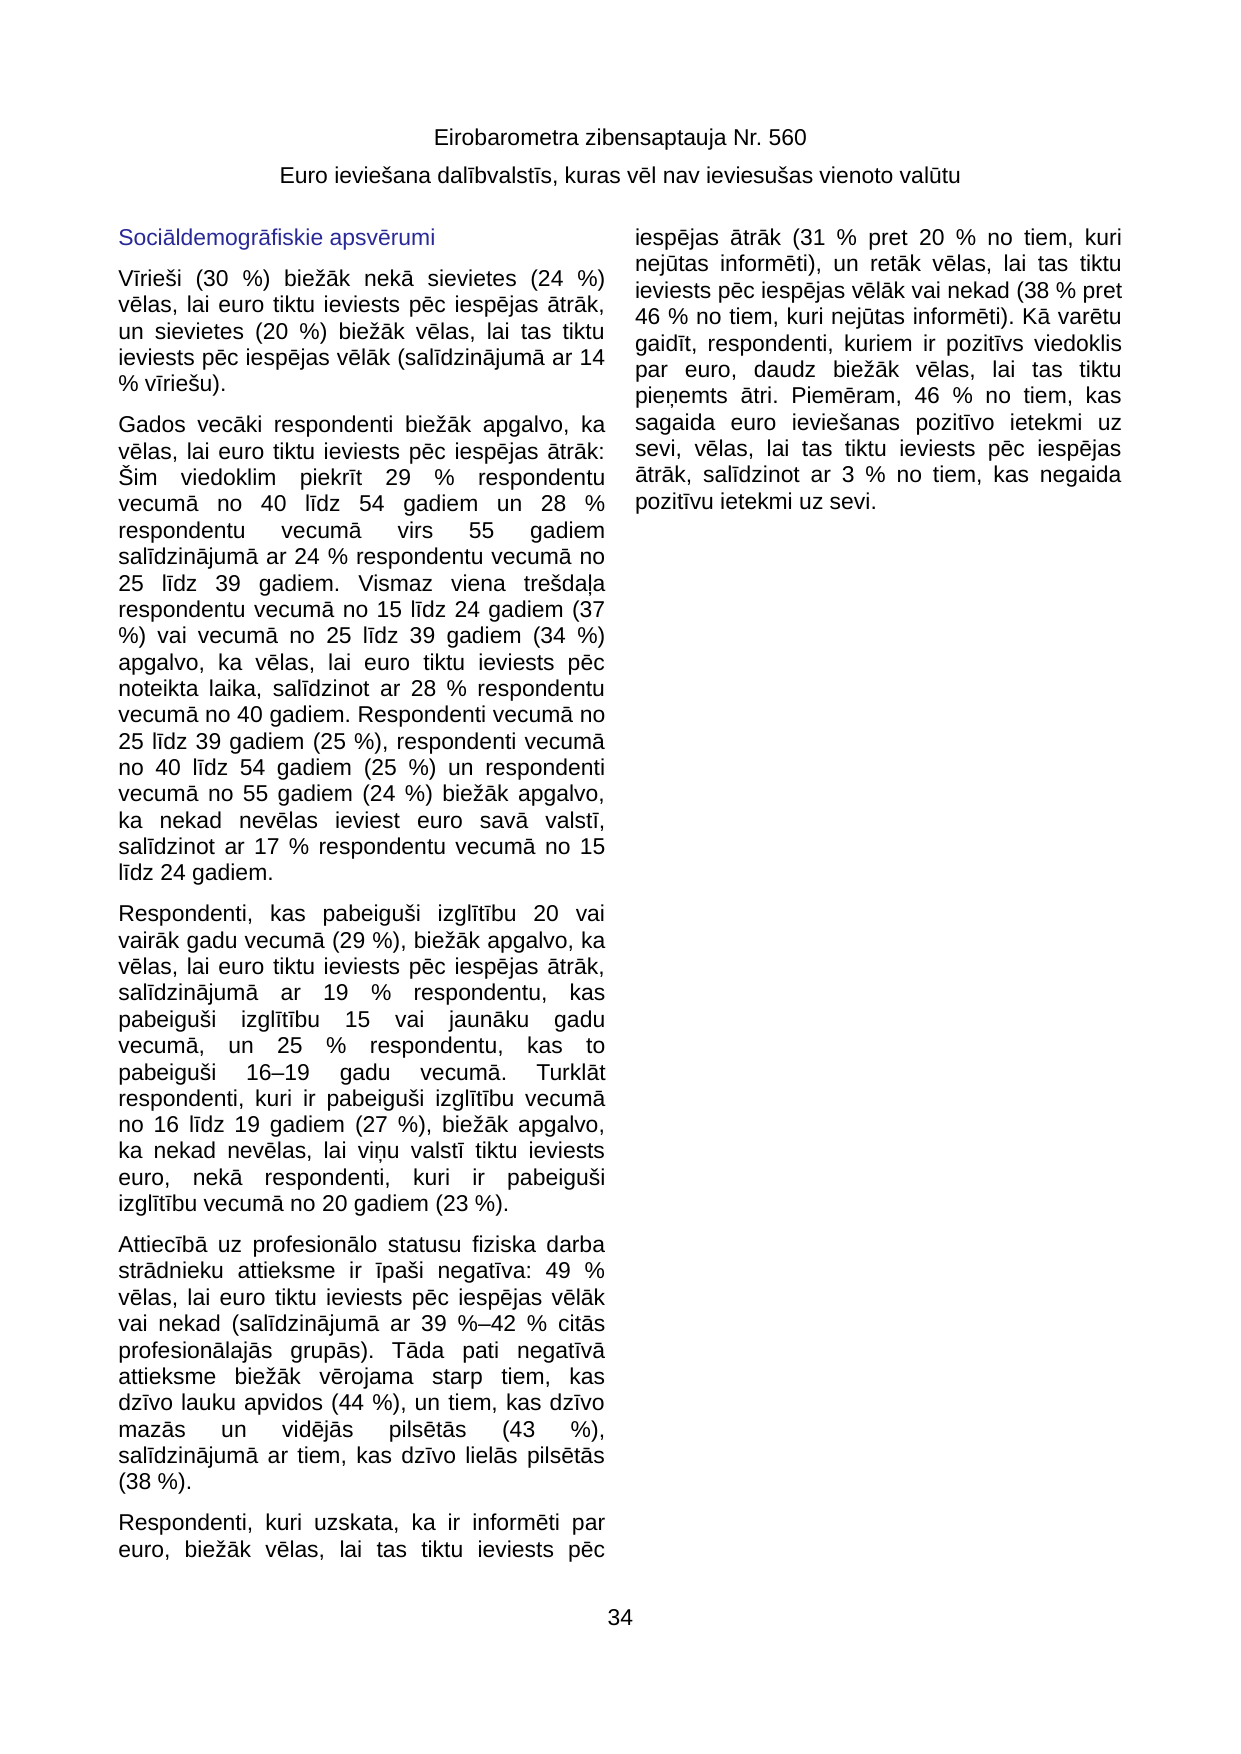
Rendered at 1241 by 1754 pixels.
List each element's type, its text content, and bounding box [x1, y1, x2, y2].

text Attiecībā uz profesionālo statusu fiziska darba strādnieku attieksme ir īpaši negatīva: 49 % vēlas, lai euro tiktu ieviests pēc iespējas vēlāk vai nekad (salīdzinājumā ar 39 %–42 % citās profesionālajās grupās). Tāda pati negatīvā attieksme biežāk vērojama starp tiem, kas dzīvo lauku apvidos (44 %), un tiem, kas dzīvo mazās un vidējās pilsētās (43 %), salīdzinājumā ar tiem, kas dzīvo lielās pilsētās (38 %). [118, 1231, 605, 1495]
text Respondenti, kuri uzskata, ka ir informēti par euro, biežāk vēlas, lai tas tiktu ieviests pēc [118, 1509, 605, 1562]
text Vīrieši (30 %) biežāk nekā sievietes (24 %) vēlas, lai euro tiktu ieviests pēc iespējas ātrāk, un sievietes (20 %) biežāk vēlas, lai tas tiktu ieviests pēc iespējas vēlāk (salīdzinājumā ar 14 % vīriešu). [118, 265, 605, 397]
text Respondenti, kas pabeiguši izglītību 20 vai vairāk gadu vecumā (29 %), biežāk apgalvo, ka vēlas, lai euro tiktu ieviests pēc iespējas ātrāk, salīdzinājumā ar 19 % respondentu, kas pabeiguši izglītību 15 vai jaunāku gadu vecumā, un 25 % respondentu, kas to pabeiguši 16–19 gadu vecumā. Turklāt respondenti, kuri ir pabeiguši izglītību vecumā no 16 līdz 19 gadiem (27 %), biežāk apgalvo, ka nekad nevēlas, lai viņu valstī tiktu ieviests euro, nekā respondenti, kuri ir pabeiguši izglītību vecumā no 20 gadiem (23 %). [118, 900, 605, 1217]
text Sociāldemogrāfiskie apsvērumi [118, 224, 605, 250]
text Gados vecāki respondenti biežāk apgalvo, ka vēlas, lai euro tiktu ieviests pēc iespējas ātrāk: Šim viedoklim piekrīt 29 % respondentu vecumā no 40 līdz 54 gadiem un 28 % respondentu vecumā virs 55 gadiem salīdzinājumā ar 24 % respondentu vecumā no 25 līdz 39 gadiem. Vismaz viena trešdaļa respondentu vecumā no 15 līdz 24 gadiem (37 %) vai vecumā no 25 līdz 39 gadiem (34 %) apgalvo, ka vēlas, lai euro tiktu ieviests pēc noteikta laika, salīdzinot ar 28 % respondentu vecumā no 40 gadiem. Respondenti vecumā no 25 līdz 39 gadiem (25 %), respondenti vecumā no 40 līdz 54 gadiem (25 %) un respondenti vecumā no 55 gadiem (24 %) biežāk apgalvo, ka nekad nevēlas ieviest euro savā valstī, salīdzinot ar 17 % respondentu vecumā no 15 līdz 24 gadiem. [118, 411, 605, 886]
text iespējas ātrāk (31 % pret 20 % no tiem, kuri nejūtas informēti), un retāk vēlas, lai tas tiktu ieviests pēc iespējas vēlāk vai nekad (38 % pret 46 % no tiem, kuri nejūtas informēti). Kā varētu gaidīt, respondenti, kuriem ir pozitīvs viedoklis par euro, daudz biežāk vēlas, lai tas tiktu pieņemts ātri. Piemēram, 46 % no tiem, kas sagaida euro ieviešanas pozitīvo ietekmi uz sevi, vēlas, lai tas tiktu ieviests pēc iespējas ātrāk, salīdzinot ar 3 % no tiem, kas negaida pozitīvu ietekmi uz sevi. [635, 224, 1122, 514]
